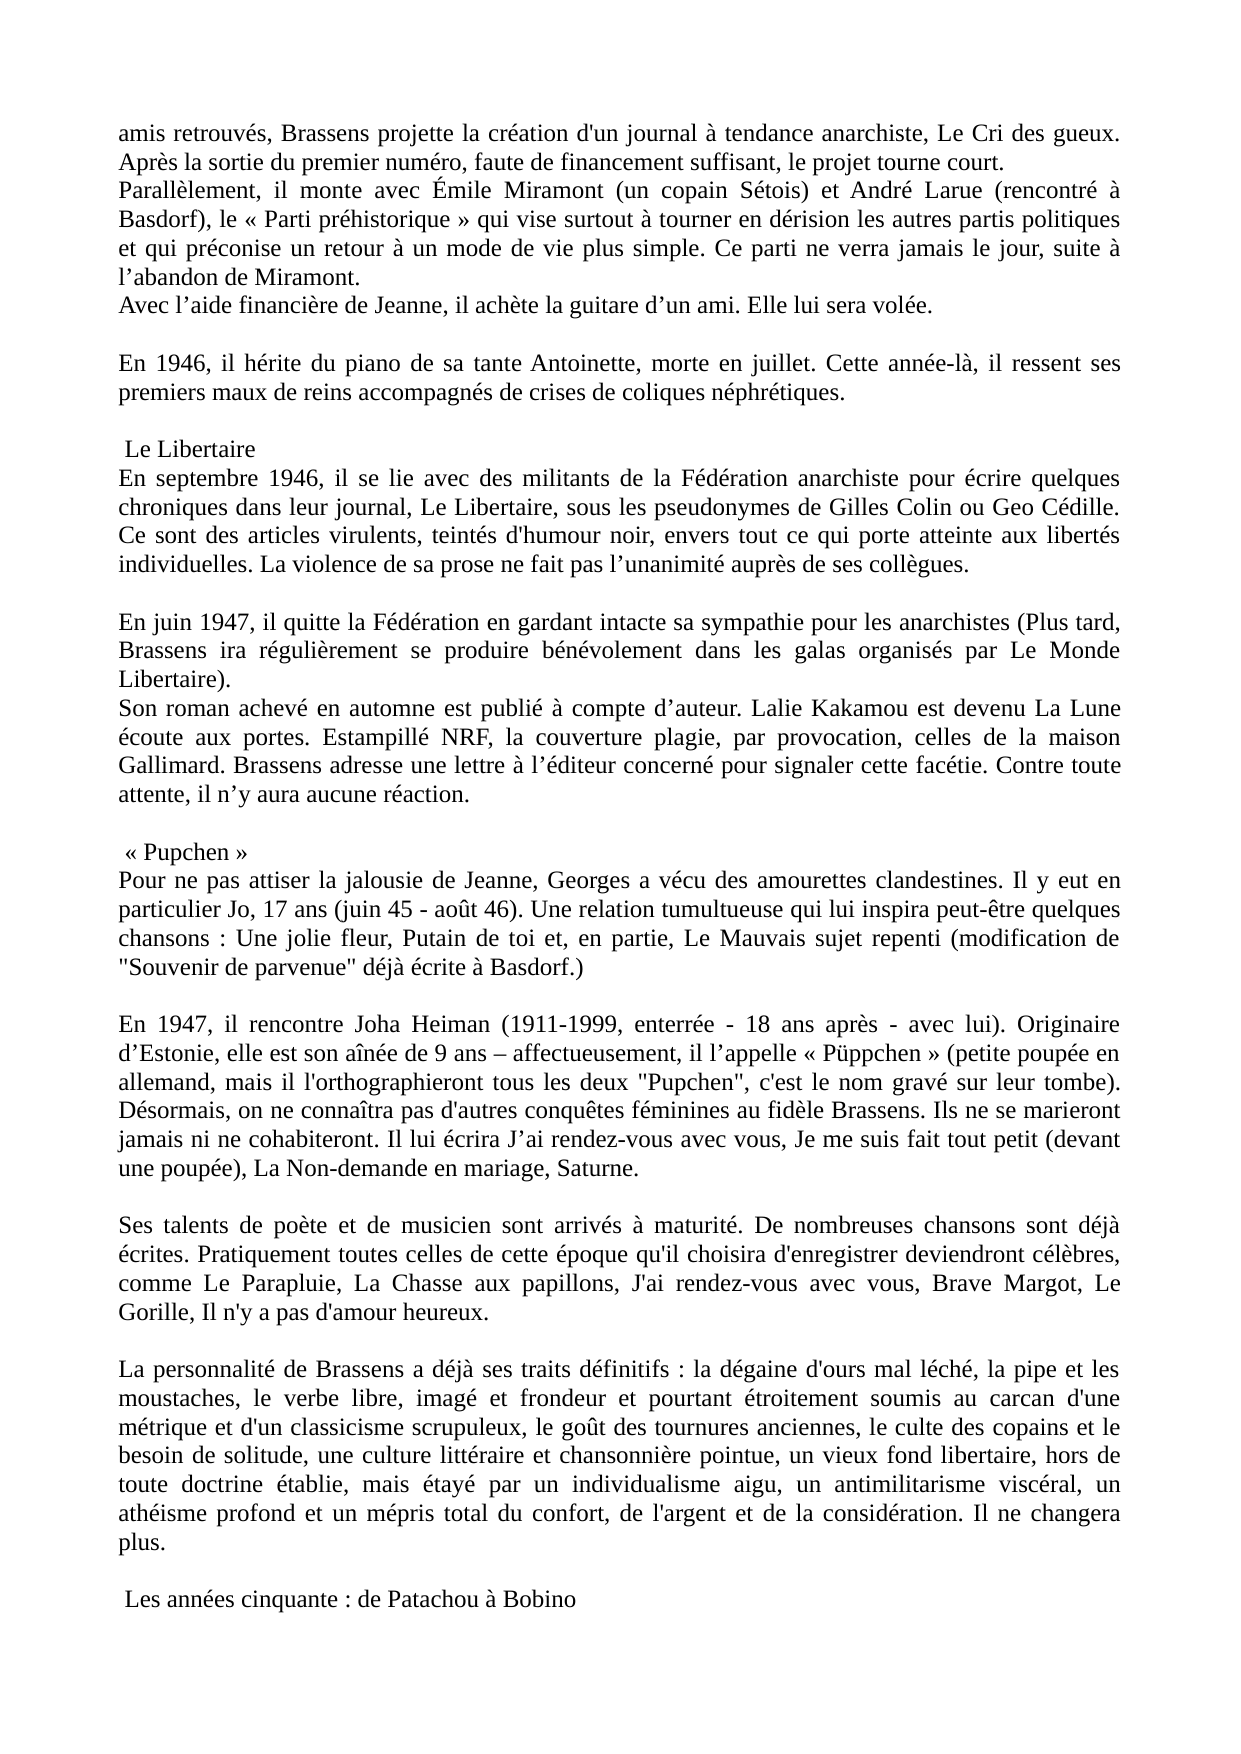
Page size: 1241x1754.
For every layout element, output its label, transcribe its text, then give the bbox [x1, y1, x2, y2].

text Pour ne pas attiser la jalousie de Jeanne, Georges a vécu des amourettes clandestines. Il y eut en particulier Jo, 17 ans (juin 45 - août 46). Une relation tumultueuse qui lui inspira peut-être quelques chansons : Une jolie fleur, Putain de toi et, en partie, Le Mauvais sujet repenti (modification de "Souvenir de parvenue" déjà écrite à Basdorf.) [118, 866, 1122, 981]
text En septembre 1946, il se lie avec des militants de la Fédération anarchiste pour écrire quelques chroniques dans leur journal, Le Libertaire, sous les pseudonymes de Gilles Colin ou Geo Cédille. Ce sont des articles virulents, teintés d'humour noir, envers tout ce qui porte atteinte aux libertés individuelles. La violence de sa prose ne fait pas l’unanimité auprès de ses collègues. [118, 463, 1122, 578]
text Ses talents de poète et de musicien sont arrivés à maturité. De nombreuses chansons sont déjà écrites. Pratiquement toutes celles de cette époque qu'il choisira d'enregistrer deviendront célèbres, comme Le Parapluie, La Chasse aux papillons, J'ai rendez-vous avec vous, Brave Margot, Le Gorille, Il n'y a pas d'amour heureux. [118, 1211, 1122, 1326]
text Parallèlement, il monte avec Émile Miramont (un copain Sétois) et André Larue (rencontré à Basdorf), le « Parti préhistorique » qui vise surtout à tourner en dérision les autres partis politiques et qui préconise un retour à un mode de vie plus simple. Ce parti ne verra jamais le jour, suite à l’abandon de Miramont. [118, 176, 1122, 291]
text Les années cinquante : de Patachou à Bobino [118, 1584, 1122, 1613]
text amis retrouvés, Brassens projette la création d'un journal à tendance anarchiste, Le Cri des gueux. Après la sortie du premier numéro, faute de financement suffisant, le projet tourne court. [118, 118, 1122, 176]
text En 1946, il hérite du piano de sa tante Antoinette, morte en juillet. Cette année-là, il ressent ses premiers maux de reins accompagnés de crises de coliques néphrétiques. [118, 348, 1122, 406]
text En 1947, il rencontre Joha Heiman (1911-1999, enterrée - 18 ans après - avec lui). Originaire d’Estonie, elle est son aînée de 9 ans – affectueusement, il l’appelle « Püppchen » (petite poupée en allemand, mais il l'orthographieront tous les deux "Pupchen", c'est le nom gravé sur leur tombe). Désormais, on ne connaîtra pas d'autres conquêtes féminines au fidèle Brassens. Ils ne se marieront jamais ni ne cohabiteront. Il lui écrira J’ai rendez-vous avec vous, Je me suis fait tout petit (devant une poupée), La Non-demande en mariage, Saturne. [118, 1009, 1122, 1182]
text Le Libertaire [118, 434, 1122, 463]
text Son roman achevé en automne est publié à compte d’auteur. Lalie Kakamou est devenu La Lune écoute aux portes. Estampillé NRF, la couverture plagie, par provocation, celles de la maison Gallimard. Brassens adresse une lettre à l’éditeur concerné pour signaler cette facétie. Contre toute attente, il n’y aura aucune réaction. [118, 693, 1122, 808]
text « Pupchen » [118, 837, 1122, 866]
text La personnalité de Brassens a déjà ses traits définitifs : la dégaine d'ours mal léché, la pipe et les moustaches, le verbe libre, imagé et frondeur et pourtant étroitement soumis au carcan d'une métrique et d'un classicisme scrupuleux, le goût des tournures anciennes, le culte des copains et le besoin de solitude, une culture littéraire et chansonnière pointue, un vieux fond libertaire, hors de toute doctrine établie, mais étayé par un individualisme aigu, un antimilitarisme viscéral, un athéisme profond et un mépris total du confort, de l'argent et de la considération. Il ne changera plus. [118, 1354, 1122, 1556]
text Avec l’aide financière de Jeanne, il achète la guitare d’un ami. Elle lui sera volée. [118, 291, 1122, 319]
text En juin 1947, il quitte la Fédération en gardant intacte sa sympathie pour les anarchistes (Plus tard, Brassens ira régulièrement se produire bénévolement dans les galas organisés par Le Monde Libertaire). [118, 607, 1122, 693]
